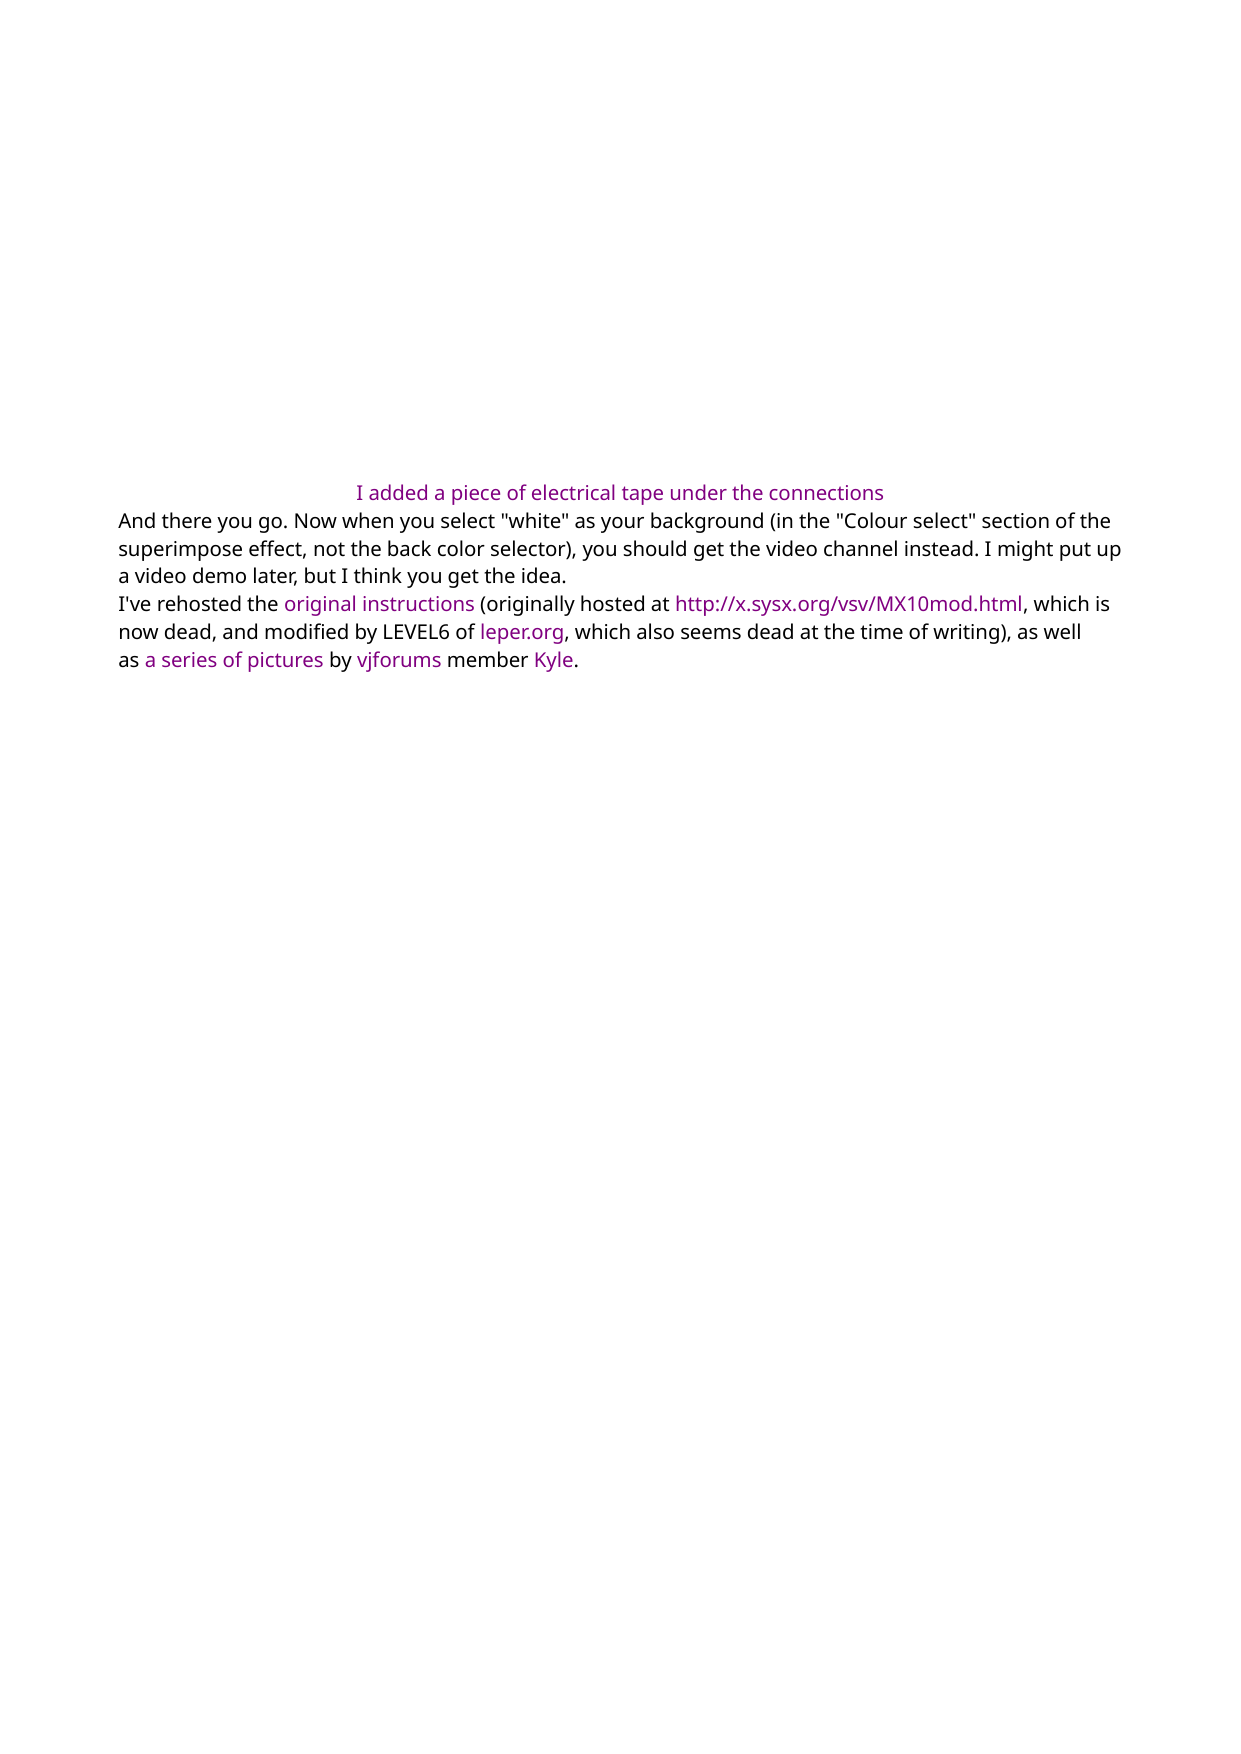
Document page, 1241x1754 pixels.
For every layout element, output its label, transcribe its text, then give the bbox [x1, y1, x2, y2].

text I added a piece of electrical tape under the connections [118, 479, 1122, 507]
text And there you go. Now when you select "white" as your background (in the "Colour select" section of the superimpose effect, not the back color selector), you should get the video channel instead. I might put up a video demo later, but I think you get the idea. I've rehosted the original instructions (originally hosted at http://x.sysx.org/vsv/MX10mod.html, which is now dead, and modified by LEVEL6 of leper.org, which also seems dead at the time of writing), as well as a series of pictures by vjforums member Kyle. [118, 507, 1122, 673]
